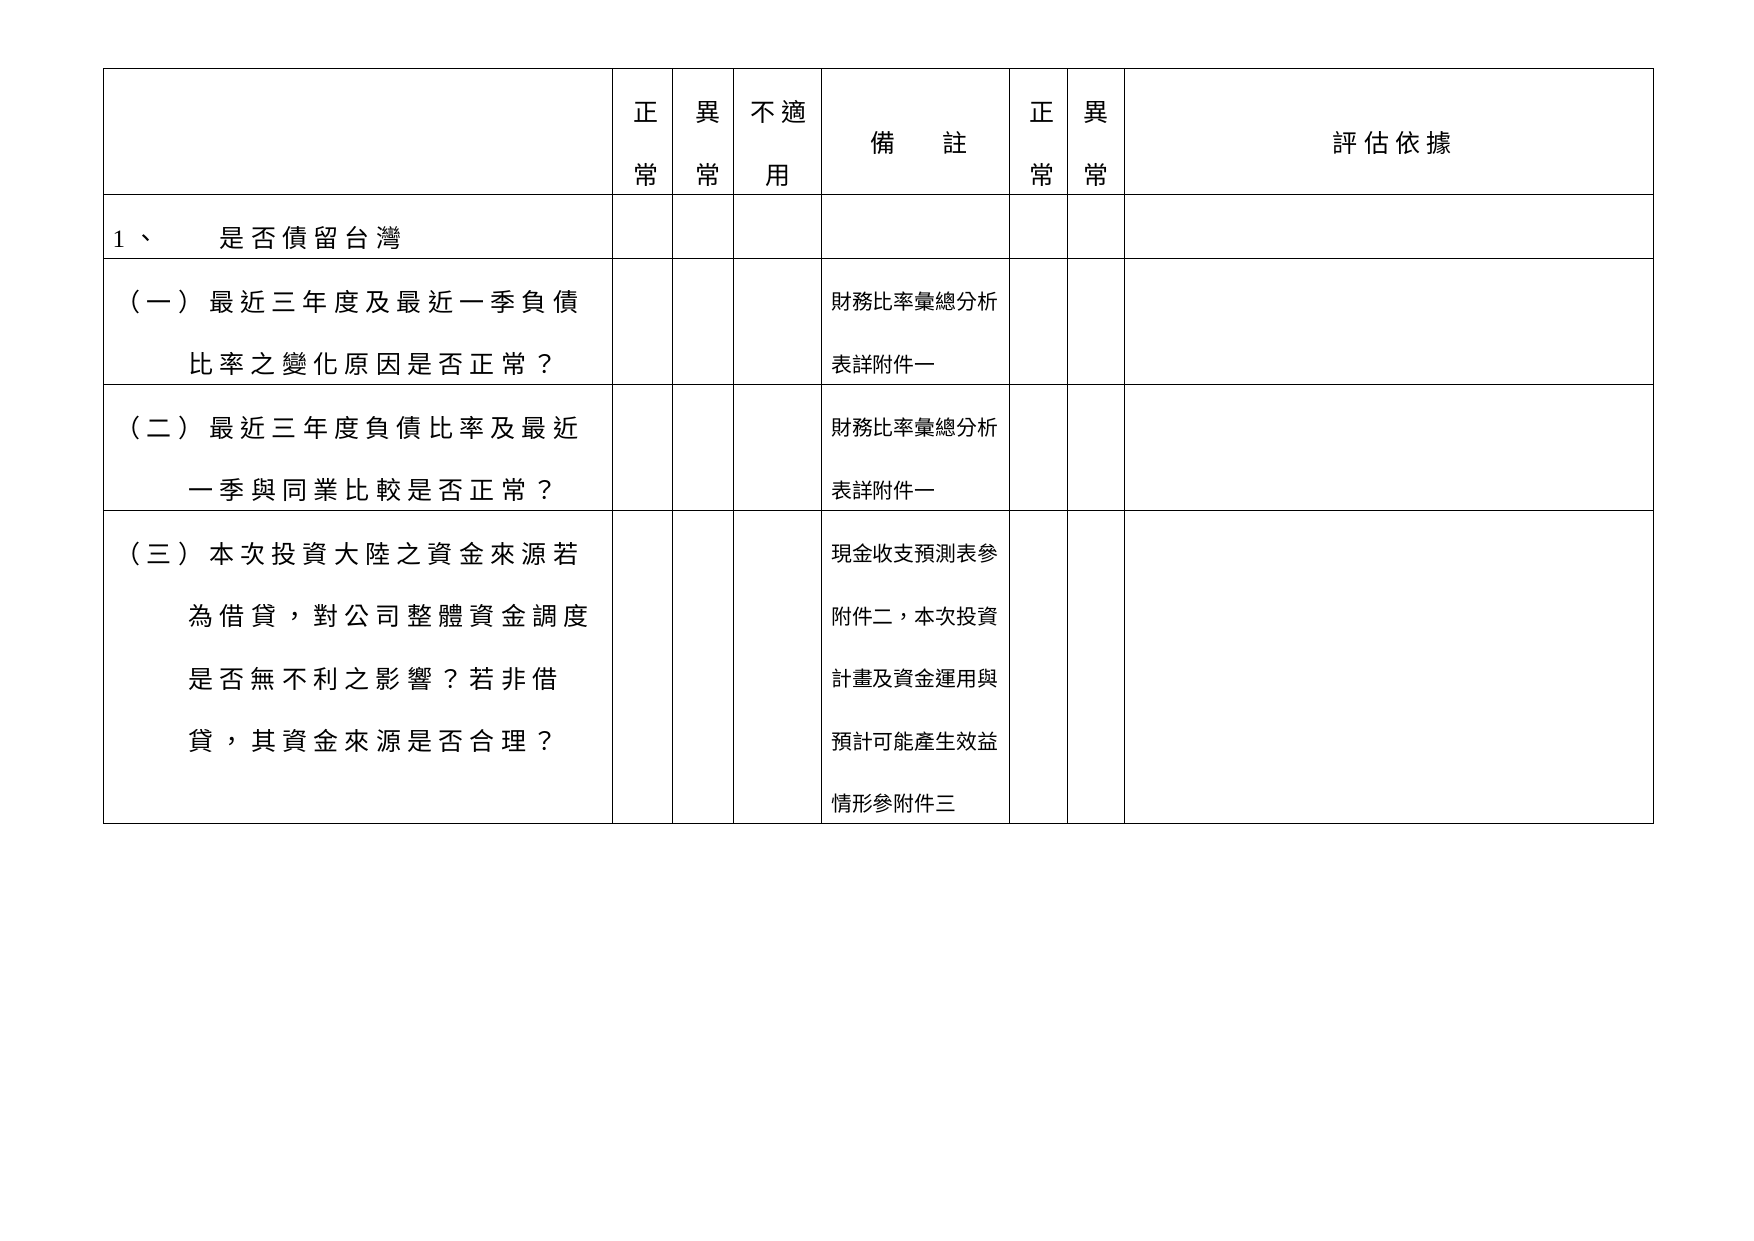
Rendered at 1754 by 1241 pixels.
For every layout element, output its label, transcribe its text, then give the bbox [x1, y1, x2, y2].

table_cell [1068, 195, 1124, 258]
table_cell [1010, 511, 1067, 823]
table_cell [822, 195, 1009, 258]
table_cell [613, 259, 672, 384]
table_cell [613, 511, 672, 823]
table_cell 財務比率彙總分析表詳附件一 [822, 385, 1009, 510]
table_cell [734, 511, 821, 823]
table_cell [1125, 195, 1653, 258]
table_cell [1010, 195, 1067, 258]
table_cell [673, 385, 733, 510]
table_cell [1068, 259, 1124, 384]
table_cell 評估依據 [1125, 69, 1653, 194]
table_cell [673, 511, 733, 823]
table_cell 異常 [1068, 69, 1124, 194]
table_cell 是否債留台灣 [104, 195, 612, 258]
table_cell 正常 [1010, 69, 1067, 194]
table_cell [734, 195, 821, 258]
table_cell [1010, 259, 1067, 384]
table_cell [1125, 511, 1653, 823]
table_header [104, 69, 612, 194]
table_cell [613, 195, 672, 258]
table_cell 備 註 [822, 69, 1009, 194]
table_cell （三）本次投資大陸之資金來源若為借貸，對公司整體資金調度是否無不利之影響？若非借貸，其資金來源是否合理？ [104, 511, 612, 823]
table_cell [1068, 385, 1124, 510]
table_cell 現金收支預測表參附件二，本次投資計畫及資金運用與預計可能產生效益情形參附件三 [822, 511, 1009, 823]
table_cell 正常 [613, 69, 672, 194]
table_cell （二）最近三年度負債比率及最近一季與同業比較是否正常？ [104, 385, 612, 510]
table_cell [673, 195, 733, 258]
table_cell [734, 385, 821, 510]
table_cell [1010, 385, 1067, 510]
table_cell （一）最近三年度及最近一季負債比率之變化原因是否正常？ [104, 259, 612, 384]
table_cell [613, 385, 672, 510]
table_cell [1125, 259, 1653, 384]
table_cell [1068, 511, 1124, 823]
table_cell 財務比率彙總分析表詳附件一 [822, 259, 1009, 384]
table_cell [1125, 385, 1653, 510]
table_cell [734, 259, 821, 384]
table_cell [673, 259, 733, 384]
table_cell 異常 [673, 69, 733, 194]
table_cell 不適用 [734, 69, 821, 194]
